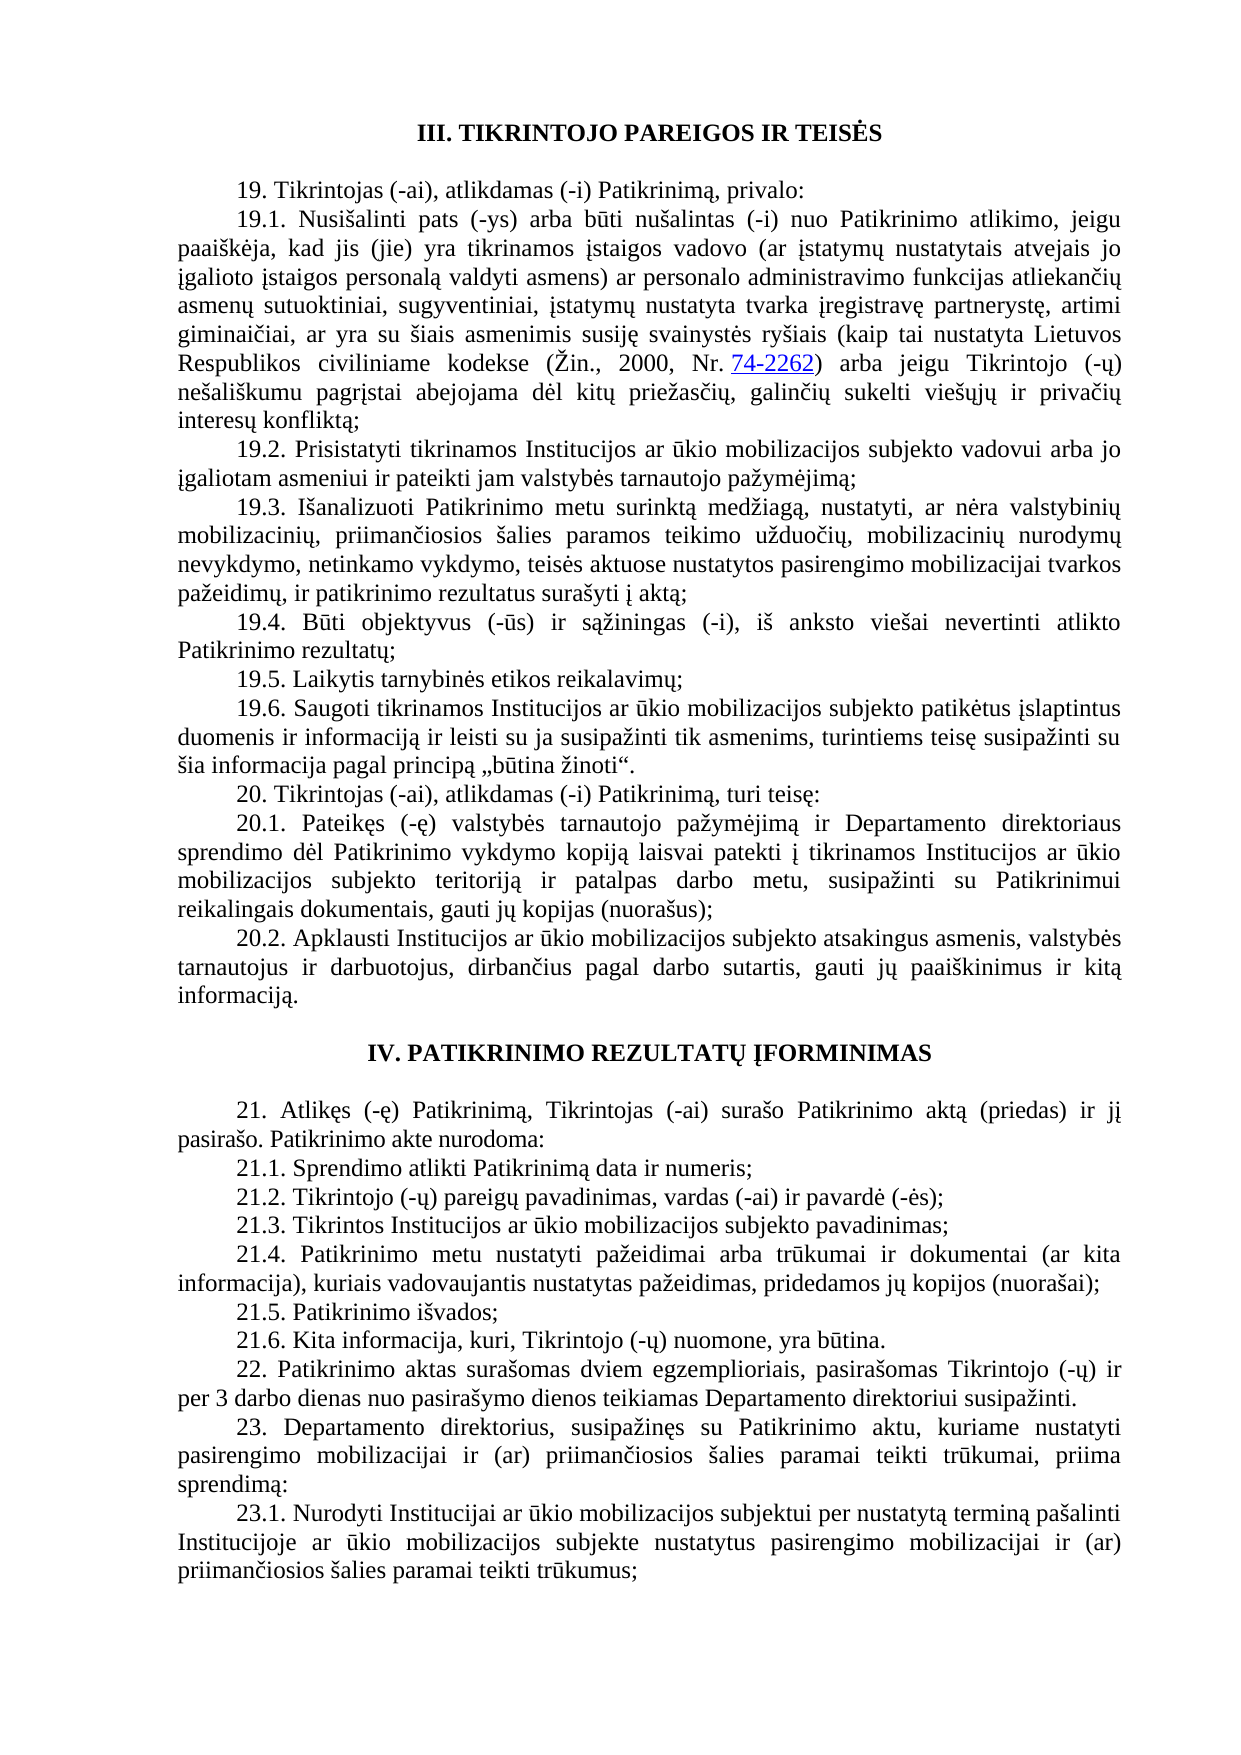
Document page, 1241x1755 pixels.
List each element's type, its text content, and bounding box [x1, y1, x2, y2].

text 21.4. Patikrinimo metu nustatyti pažeidimai arba trūkumai ir dokumentai (ar kita informacija), kuriais vadovaujantis nustatytas pažeidimas, pridedamos jų kopijos (nuorašai); [177, 1239, 1122, 1297]
text 19.1. Nusišalinti pats (-ys) arba būti nušalintas (-i) nuo Patikrinimo atlikimo, jeigu paaiškėja, kad jis (jie) yra tikrinamos įstaigos vadovo (ar įstatymų nustatytais atvejais jo įgalioto įstaigos personalą valdyti asmens) ar personalo administravimo funkcijas atliekančių asmenų sutuoktiniai, sugyventiniai, įstatymų nustatyta tvarka įregistravę partnerystę, artimi giminaičiai, ar yra su šiais asmenimis susiję svainystės ryšiais (kaip tai nustatyta Lietuvos Respublikos civiliniame kodekse (Žin., 2000, Nr. 74-2262) arba jeigu Tikrintojo (-ų) nešališkumu pagrįstai abejojama dėl kitų priežasčių, galinčių sukelti viešųjų ir privačių interesų konfliktą; [177, 204, 1122, 434]
text III. TIKRINTOJO PAREIGOS IR TEISĖS [177, 118, 1122, 147]
text 20.1. Pateikęs (-ę) valstybės tarnautojo pažymėjimą ir Departamento direktoriaus sprendimo dėl Patikrinimo vykdymo kopiją laisvai patekti į tikrinamos Institucijos ar ūkio mobilizacijos subjekto teritoriją ir patalpas darbo metu, susipažinti su Patikrinimui reikalingais dokumentais, gauti jų kopijas (nuorašus); [177, 808, 1122, 923]
text IV. PATIKRINIMO REZULTATŲ ĮFORMINIMAS [177, 1038, 1122, 1067]
text 22. Patikrinimo aktas surašomas dviem egzemplioriais, pasirašomas Tikrintojo (-ų) ir per 3 darbo dienas nuo pasirašymo dienos teikiamas Departamento direktoriui susipažinti. [177, 1354, 1122, 1412]
text 20.2. Apklausti Institucijos ar ūkio mobilizacijos subjekto atsakingus asmenis, valstybės tarnautojus ir darbuotojus, dirbančius pagal darbo sutartis, gauti jų paaiškinimus ir kitą informaciją. [177, 923, 1122, 1009]
text 21.5. Patikrinimo išvados; [177, 1297, 1122, 1326]
text 21.1. Sprendimo atlikti Patikrinimą data ir numeris; [177, 1153, 1122, 1182]
text 21.2. Tikrintojo (-ų) pareigų pavadinimas, vardas (-ai) ir pavardė (-ės); [177, 1182, 1122, 1211]
text 19.3. Išanalizuoti Patikrinimo metu surinktą medžiagą, nustatyti, ar nėra valstybinių mobilizacinių, priimančiosios šalies paramos teikimo užduočių, mobilizacinių nurodymų nevykdymo, netinkamo vykdymo, teisės aktuose nustatytos pasirengimo mobilizacijai tvarkos pažeidimų, ir patikrinimo rezultatus surašyti į aktą; [177, 492, 1122, 607]
text 19.6. Saugoti tikrinamos Institucijos ar ūkio mobilizacijos subjekto patikėtus įslaptintus duomenis ir informaciją ir leisti su ja susipažinti tik asmenims, turintiems teisę susipažinti su šia informacija pagal principą „būtina žinoti“. [177, 693, 1122, 779]
text 19.2. Prisistatyti tikrinamos Institucijos ar ūkio mobilizacijos subjekto vadovui arba jo įgaliotam asmeniui ir pateikti jam valstybės tarnautojo pažymėjimą; [177, 434, 1122, 492]
text 20. Tikrintojas (-ai), atlikdamas (-i) Patikrinimą, turi teisę: [177, 779, 1122, 808]
text 21.3. Tikrintos Institucijos ar ūkio mobilizacijos subjekto pavadinimas; [177, 1211, 1122, 1239]
text 21.6. Kita informacija, kuri, Tikrintojo (-ų) nuomone, yra būtina. [177, 1326, 1122, 1354]
text 23.1. Nurodyti Institucijai ar ūkio mobilizacijos subjektui per nustatytą terminą pašalinti Institucijoje ar ūkio mobilizacijos subjekte nustatytus pasirengimo mobilizacijai ir (ar) priimančiosios šalies paramai teikti trūkumus; [177, 1498, 1122, 1584]
text 21. Atlikęs (-ę) Patikrinimą, Tikrintojas (-ai) surašo Patikrinimo aktą (priedas) ir jį pasirašo. Patikrinimo akte nurodoma: [177, 1096, 1122, 1153]
text 19.5. Laikytis tarnybinės etikos reikalavimų; [177, 664, 1122, 693]
text 19.4. Būti objektyvus (-ūs) ir sąžiningas (-i), iš anksto viešai nevertinti atlikto Patikrinimo rezultatų; [177, 607, 1122, 664]
text 23. Departamento direktorius, susipažinęs su Patikrinimo aktu, kuriame nustatyti pasirengimo mobilizacijai ir (ar) priimančiosios šalies paramai teikti trūkumai, priima sprendimą: [177, 1412, 1122, 1498]
text 19. Tikrintojas (-ai), atlikdamas (-i) Patikrinimą, privalo: [177, 176, 1122, 204]
